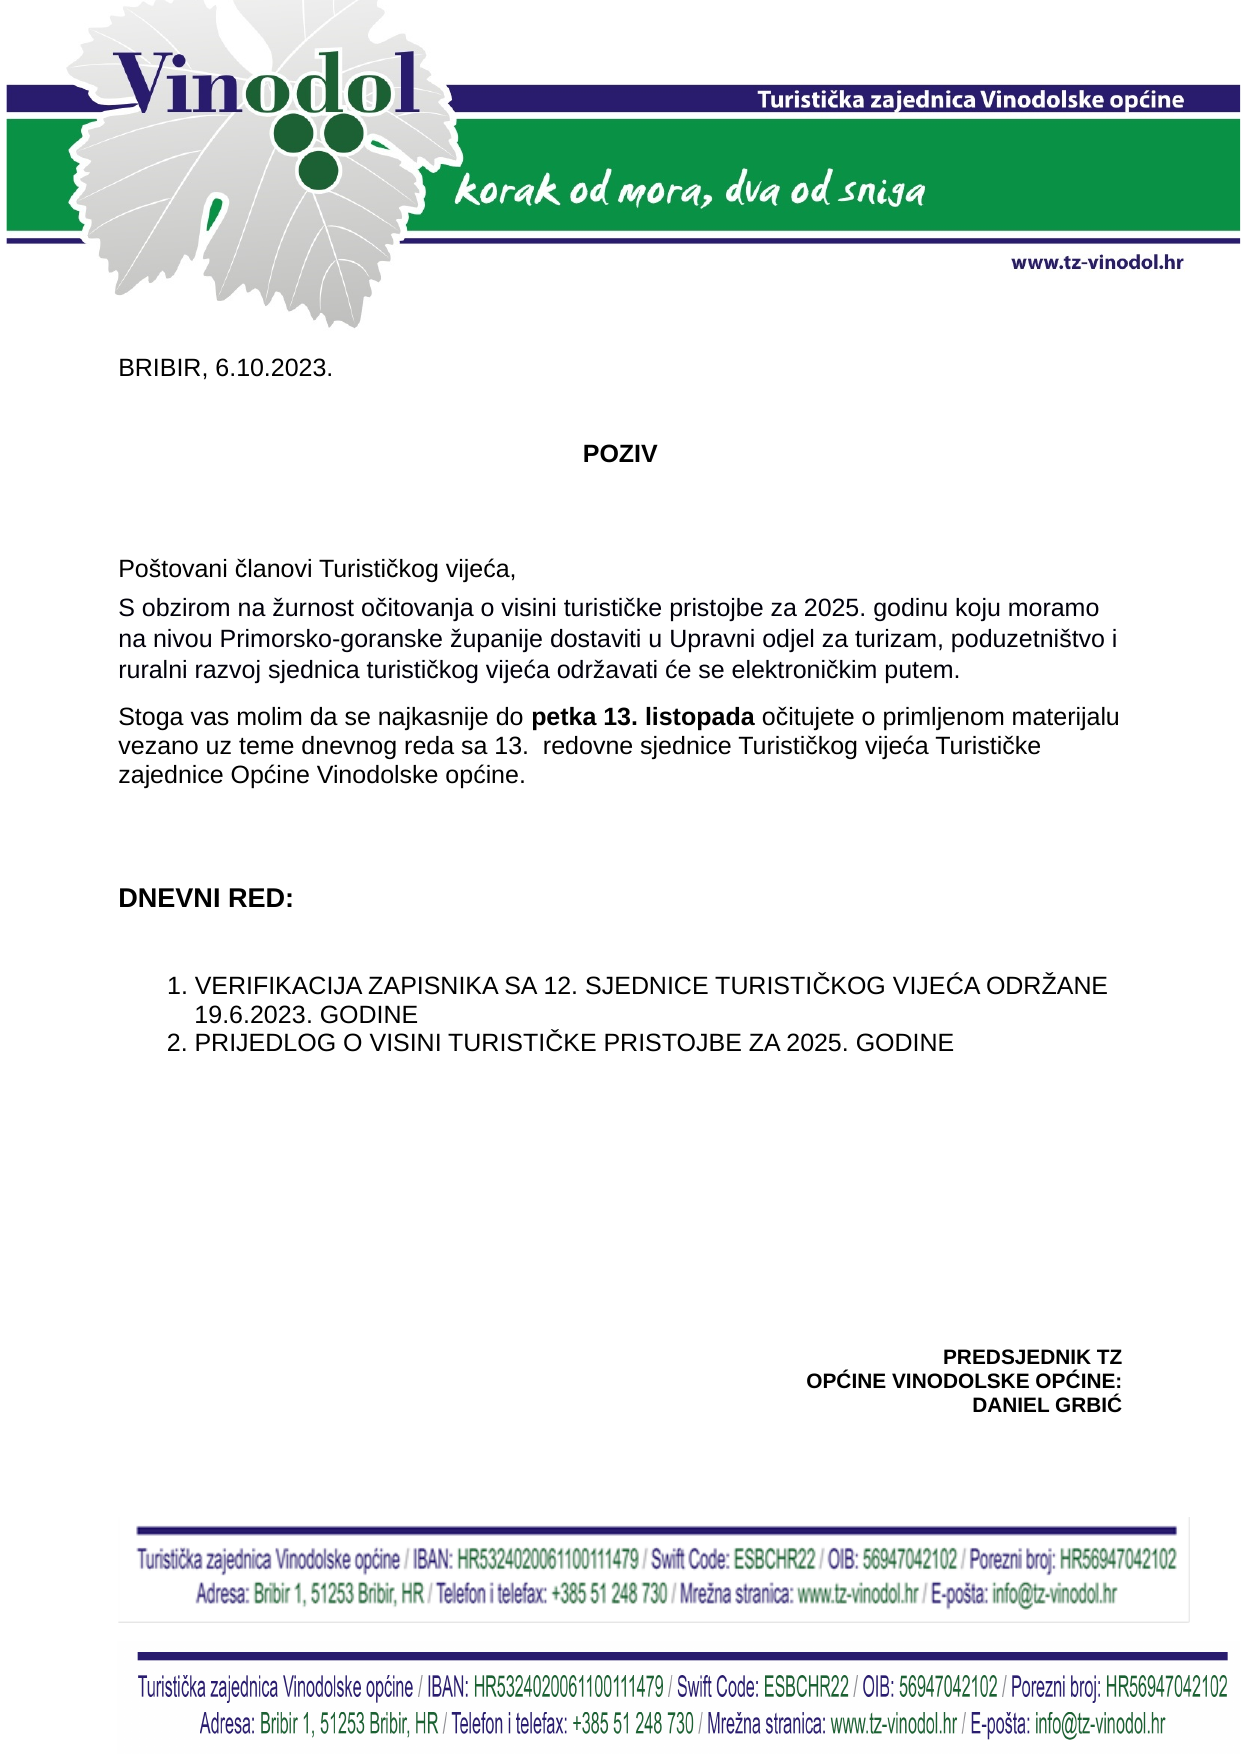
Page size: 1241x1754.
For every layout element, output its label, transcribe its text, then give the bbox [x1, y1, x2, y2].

text Poštovani članovi Turističkog vijeća, [118, 554, 1122, 583]
text POZIV [118, 439, 1122, 468]
text Stoga vas molim da se najkasnije do petka 13. listopada očitujete o primljenom materijalu vezano uz teme dnevnog reda sa 13. redovne sjednice Turističkog vijeća Turističke zajednice Općine Vinodolske općine. [118, 702, 1122, 788]
subtitle BRIBIR, 6.10.2023. [118, 353, 1122, 382]
text OPĆINE VINODOLSKE OPĆINE: [118, 1368, 1122, 1392]
text DANIEL GRBIĆ [118, 1392, 1122, 1416]
text DNEVNI RED: [118, 882, 1122, 913]
text 2. PRIJEDLOG O VISINI TURISTIČKE PRISTOJBE ZA 2025. GODINE [118, 1028, 1122, 1057]
text S obzirom na žurnost očitovanja o visini turističke pristojbe za 2025. godinu koju moramo na nivou Primorsko-goranske županije dostaviti u Upravni odjel za turizam, poduzetništvo i ruralni razvoj sjednica turističkog vijeća održavati će se elektroničkim putem. [118, 593, 1122, 683]
text 1. VERIFIKACIJA ZAPISNIKA SA 12. SJEDNICE TURISTIČKOG VIJEĆA ODRŽANE [118, 971, 1122, 999]
text 19.6.2023. GODINE [118, 999, 1122, 1028]
text PREDSJEDNIK TZ [118, 1344, 1122, 1368]
